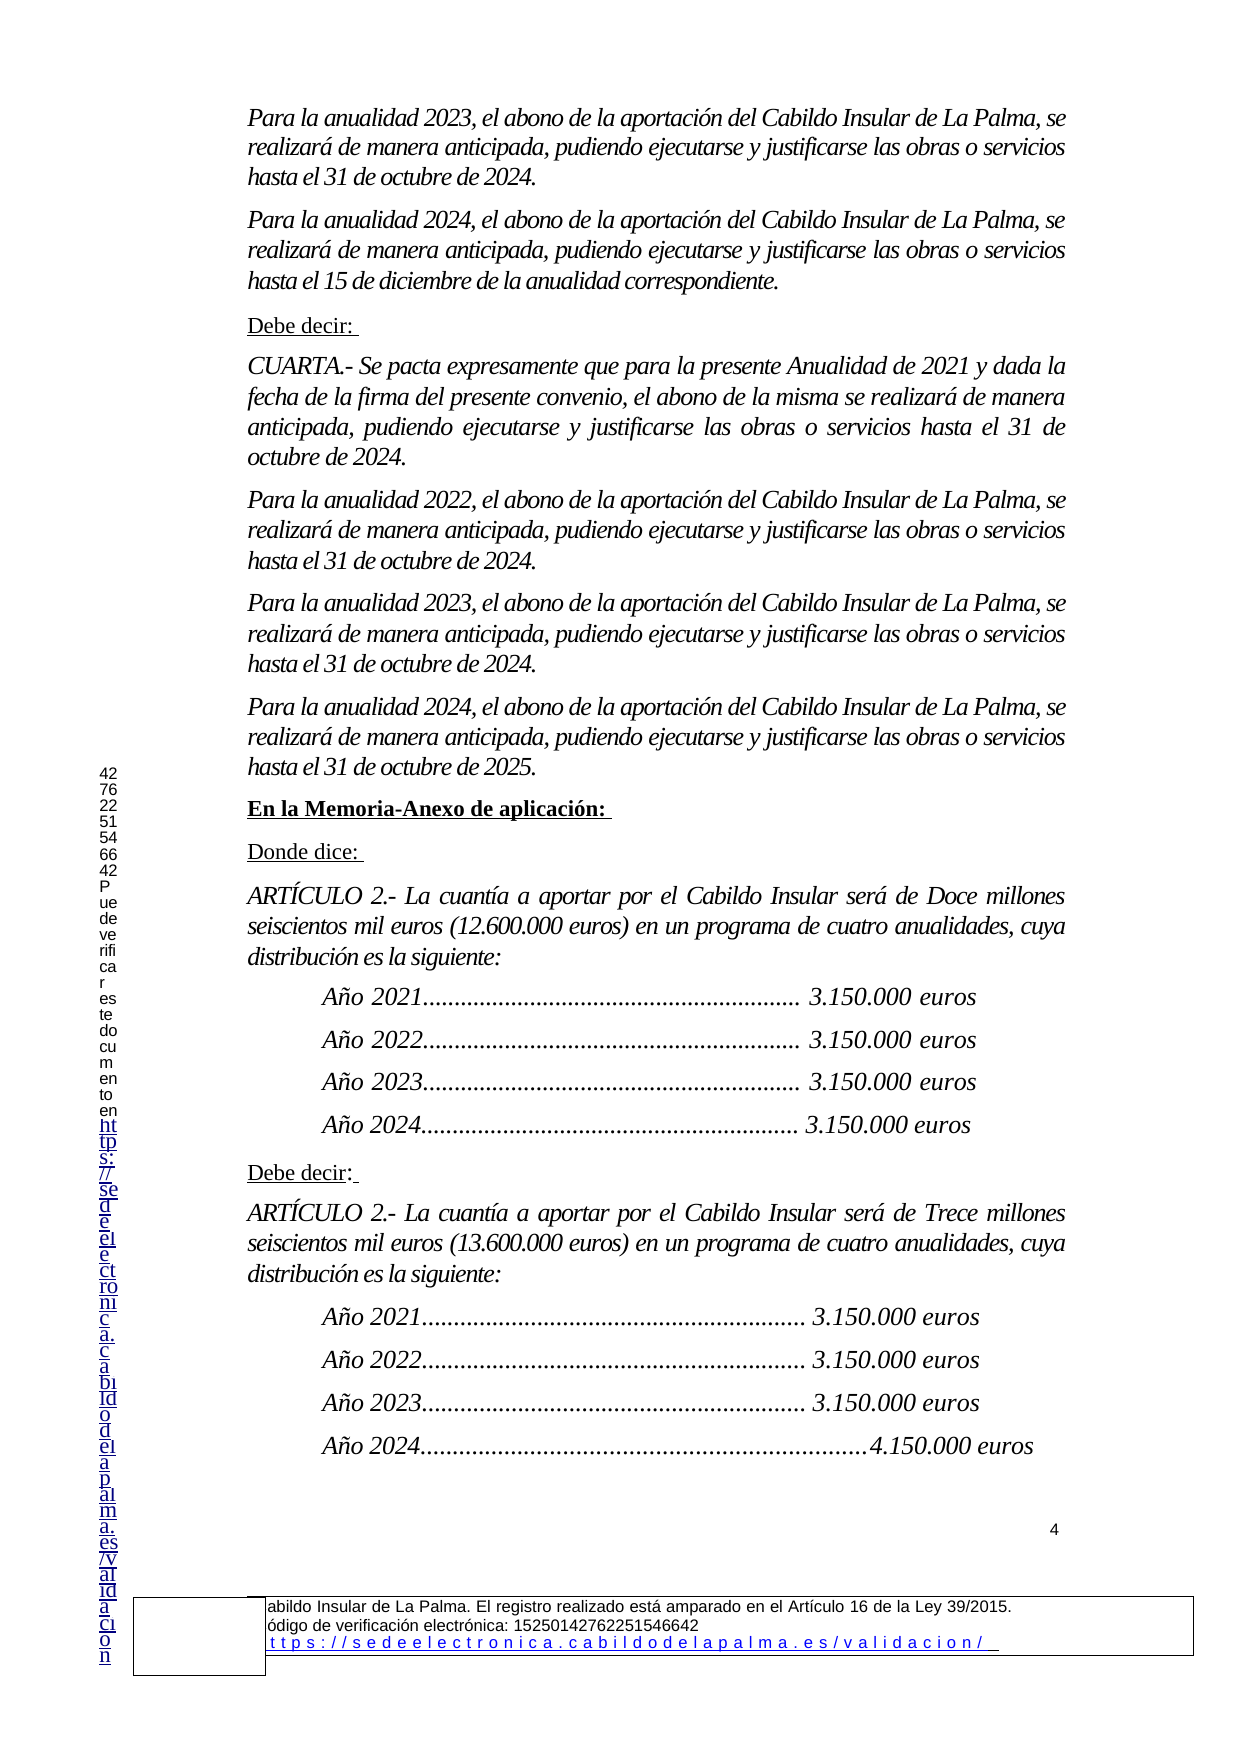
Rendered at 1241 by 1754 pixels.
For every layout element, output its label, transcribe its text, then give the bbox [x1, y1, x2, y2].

text CUARTA.- Se pacta expresamente que para la presente Anualidad de 2021 y dada la fecha de la firma del presente convenio, el abono de la misma se realizará de manera anticipada, pudiendo ejecutarse y justificarse las obras o servicios hasta el 31 de octubre de 2024. [247, 351, 1069, 472]
text Para la anualidad 2023, el abono de la aportación del Cabildo Insular de La Palma, se realizará de manera anticipada, pudiendo ejecutarse y justificarse las obras o servicios hasta el 31 de octubre de 2024. [247, 587, 1069, 679]
text En la Memoria-Anexo de aplicación: Donde dice: [247, 782, 1212, 868]
text Para la anualidad 2024, el abono de la aportación del Cabildo Insular de La Palma, se realizará de manera anticipada, pudiendo ejecutarse y justificarse las obras o servicios hasta el 15 de diciembre de la anualidad correspondiente. [247, 204, 1069, 295]
text C.U.D.: 15250142762251546642 Puede verificar este documento en https://sedeelectronica.cabildodelapalma.es/validacion [99, 767, 118, 1198]
text Año 2021............................................................ 3.150.000 euros [322, 1305, 1212, 1331]
text Para la anualidad 2024, el abono de la aportación del Cabildo Insular de La Palma, se realizará de manera anticipada, pudiendo ejecutarse y justificarse las obras o servicios hasta el 31 de octubre de 2025. [247, 691, 1069, 782]
text ARTÍCULO 2.- La cuantía a aportar por el Cabildo Insular será de Doce millones seiscientos mil euros (12.600.000 euros) en un programa de cuatro anualidades, cuya distribución es la siguiente: [247, 880, 1069, 971]
text Año 2023............................................................ 3.150.000 euros [322, 1390, 1212, 1417]
text Debe decir: [247, 1159, 1212, 1186]
text Año 2024 4.150.000 euros [322, 1433, 1212, 1459]
text Para la anualidad 2023, el abono de la aportación del Cabildo Insular de La Palma, se realizará de manera anticipada, pudiendo ejecutarse y justificarse las obras o servicios hasta el 31 de octubre de 2024. [247, 102, 1069, 192]
text Año 2021............................................................ 3.150.000 euros Año 2022............................................................ 3.150.000 euros Año 2023............................................................ 3.150.000 euros Año 2024............................................................ 3.150.000 euros [322, 971, 979, 1142]
text Año 2022............................................................ 3.150.000 euros [322, 1348, 1212, 1374]
text Para la anualidad 2023, el abono de la aportación del Cabildo Insular de La Palma, se realizará de manera anticipada, pudiendo ejecutarse y justificarse las obras o servicios hasta el 31 de octubre de 2024. [134, 1598, 265, 1656]
text 4 [1049, 1520, 1212, 1539]
text ARTÍCULO 2.- La cuantía a aportar por el Cabildo Insular será de Trece millones seiscientos mil euros (13.600.000 euros) en un programa de cuatro anualidades, cuya distribución es la siguiente: [247, 1197, 1069, 1288]
text Debe decir: [247, 312, 1212, 338]
text C.U.D.: 15250142762251546642 Puede verificar este documento en https://sedeelectronica.cabildodelapalma.es/validacion [99, 1296, 118, 1551]
table_header Cabildo Insular de La Palma. El registro realizado está amparado en el Artículo 16 de la Ley 39/2015. Código de verificación electrónica: 15250142762251546642 https://sedeelectronica.cabildodelapalma.es/validacion/ [266, 1597, 1193, 1654]
text Para la anualidad 2022, el abono de la aportación del Cabildo Insular de La Palma, se realizará de manera anticipada, pudiendo ejecutarse y justificarse las obras o servicios hasta el 31 de octubre de 2024. [247, 484, 1069, 575]
